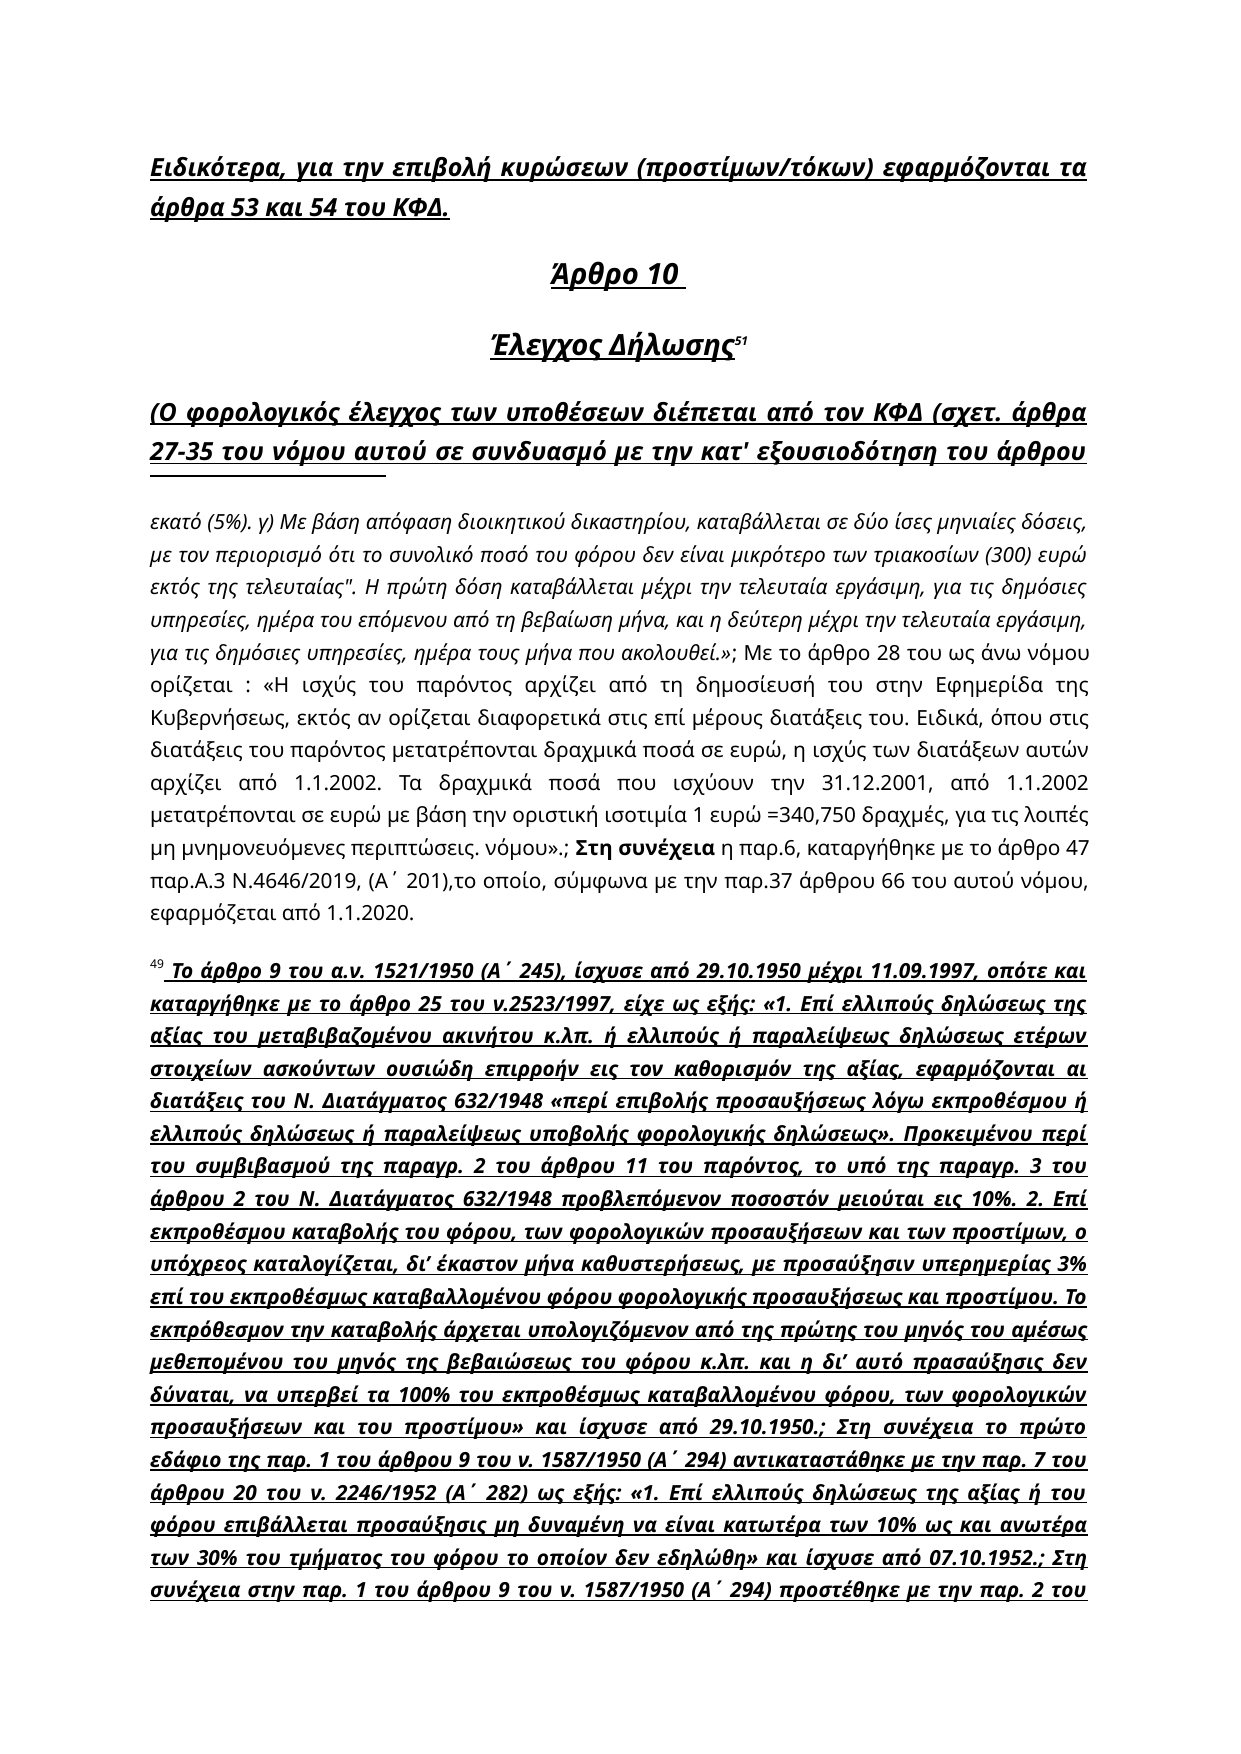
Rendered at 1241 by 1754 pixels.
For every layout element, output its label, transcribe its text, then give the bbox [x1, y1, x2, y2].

subtitle Άρθρο 10 [150, 253, 1090, 293]
subtitle Έλεγχος Δήλωσης [150, 324, 1090, 364]
text Ειδικότερα, για την επιβολή κυρώσεων (προστίμων/τόκων) εφαρμόζονται τα άρθρα 53 και 54 του ΚΦΔ. [150, 150, 1090, 223]
text (Ο φορολογικός έλεγχος των υποθέσεων διέπεται από τον ΚΦΔ (σχετ. άρθρα 27-35 του νόμου αυτού σε συνδυασμό με την κατ' εξουσιοδότηση του άρθρου [150, 394, 1090, 468]
text Το άρθρο 9 του α.ν. 1521/1950 (Α΄ 245), ίσχυσε από 29.10.1950 μέχρι 11.09.1997, οπότε και καταργήθηκε με το άρθρο 25 του ν.2523/1997, είχε ως εξής: «1. Επί ελλιπούς δηλώσεως της αξίας του μεταβιβαζομένου ακινήτου κ.λπ. ή ελλιπούς ή παραλείψεως δηλώσεως ετέρων στοιχείων ασκούντων ουσιώδη επιρροήν εις τον καθορισμόν της αξίας, εφαρμόζονται αι διατάξεις του Ν. Διατάγματος 632/1948 «περί επιβολής προσαυξήσεως λόγω εκπροθέσμου ή ελλιπούς δηλώσεως ή παραλείψεως υποβολής φορολογικής δηλώσεως». Προκειμένου περί του συμβιβασμού της παραγρ. 2 του άρθρου 11 του παρόντος, το υπό της παραγρ. 3 του άρθρου 2 του Ν. Διατάγματος 632/1948 προβλεπόμενον ποσοστόν μειούται εις 10%. 2. Επί εκπροθέσμου καταβολής του φόρου, των φορολογικών προσαυξήσεων και των προστίμων, ο υπόχρεος καταλογίζεται, δι’ έκαστον μήνα καθυστερήσεως, με προσαύξησιν υπερημερίας 3% επί του εκπροθέσμως καταβαλλομένου φόρου φορολογικής προσαυξήσεως και προστίμου. Το εκπρόθεσμον την καταβολής άρχεται υπολογιζόμενον από της πρώτης του μηνός του αμέσως μεθεπομένου του μηνός της βεβαιώσεως του φόρου κ.λπ. και η δι’ αυτό πρασαύξησις δεν δύναται, να υπερβεί τα 100% του εκπροθέσμως καταβαλλομένου φόρου, των φορολογικών προσαυξήσεων και του προστίμου» και ίσχυσε από 29.10.1950.; Στη συνέχεια το πρώτο εδάφιο της παρ. 1 του άρθρου 9 του ν. 1587/1950 (Α΄ 294) αντικαταστάθηκε με την παρ. 7 του άρθρου 20 του ν. 2246/1952 (Α΄ 282) ως εξής: «1. Επί ελλιπούς δηλώσεως της αξίας ή του φόρου επιβάλλεται προσαύξησις μη δυναμένη να είναι κατωτέρα των 10% ως και ανωτέρα των 30% του τμήματος του φόρου το οποίον δεν εδηλώθη» και ίσχυσε από 07.10.1952.; Στη συνέχεια στην παρ. 1 του άρθρου 9 του ν. 1587/1950 (Α΄ 294) προστέθηκε με την παρ. 2 του [150, 956, 1090, 1604]
